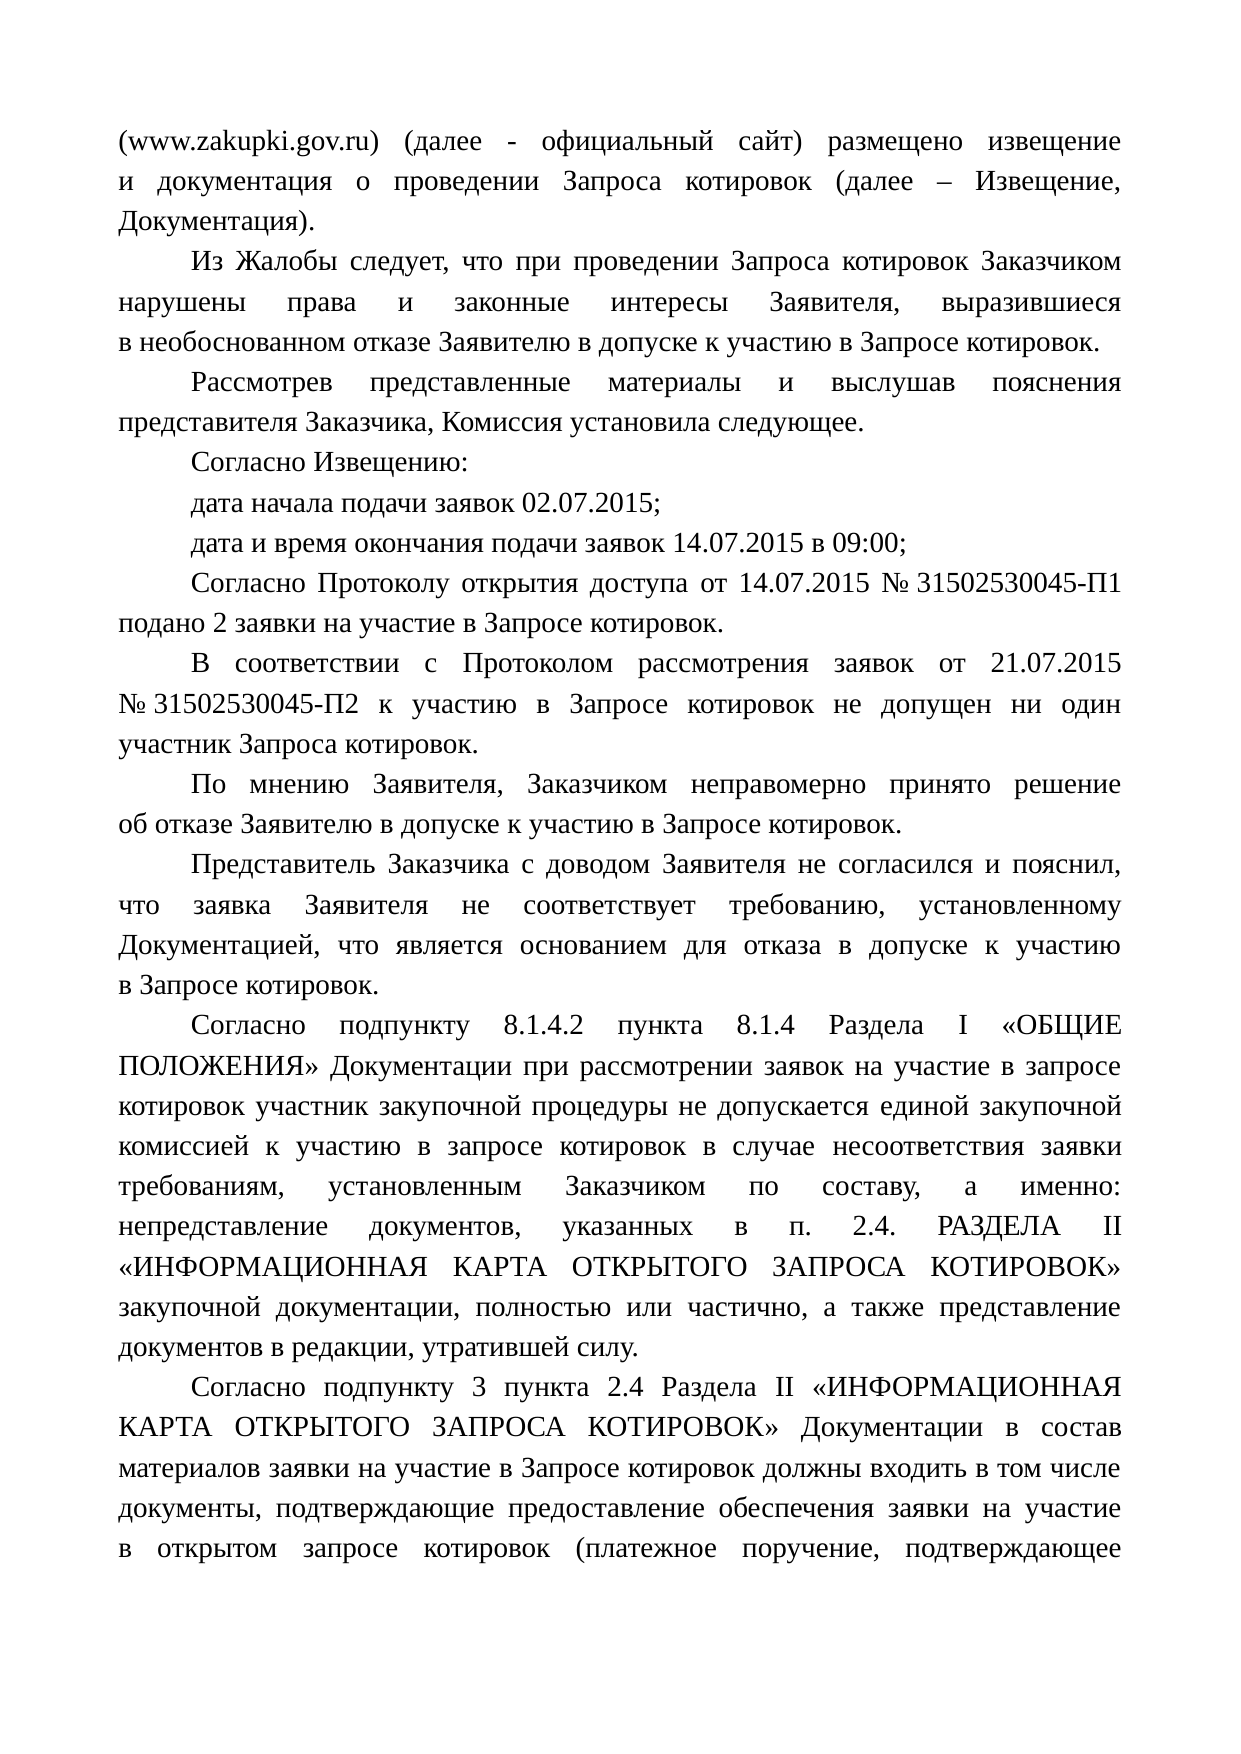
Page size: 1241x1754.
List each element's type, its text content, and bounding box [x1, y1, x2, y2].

text Из Жалобы следует, что при проведении Запроса котировок Заказчиком нарушены права и законные интересы Заявителя, выразившиеся в необоснованном отказе Заявителю в допуске к участию в Запросе котировок. [118, 239, 1122, 359]
text Согласно подпункту 8.1.4.2 пункта 8.1.4 Раздела I «ОБЩИЕ ПОЛОЖЕНИЯ» Документации при рассмотрении заявок на участие в запросе котировок участник закупочной процедуры не допускается единой закупочной комиссией к участию в запросе котировок в случае несоответствия заявки требованиям, установленным Заказчиком по составу, а именно: непредставление документов, указанных в п. 2.4. РАЗДЕЛА II «ИНФОРМАЦИОННАЯ КАРТА ОТКРЫТОГО ЗАПРОСА КОТИРОВОК» закупочной документации, полностью или частично, а также представление документов в редакции, утратившей силу. [118, 1003, 1122, 1364]
text Рассмотрев представленные материалы и выслушав пояснения представителя Заказчика, Комиссия установила следующее. [118, 359, 1122, 440]
text Представитель Заказчика с доводом Заявителя не согласился и пояснил, что заявка Заявителя не соответствует требованию, установленному Документацией, что является основанием для отказа в допуске к участию в Запросе котировок. [118, 842, 1122, 1003]
text В соответствии с Протоколом рассмотрения заявок от 21.07.2015 № 31502530045-П2 к участию в Запросе котировок не допущен ни один участник Запроса котировок. [118, 641, 1122, 761]
text дата и время окончания подачи заявок 14.07.2015 в 09:00; [118, 520, 1122, 560]
text Согласно подпункту 3 пункта 2.4 Раздела II «ИНФОРМАЦИОННАЯ КАРТА ОТКРЫТОГО ЗАПРОСА КОТИРОВОК» Документации в состав материалов заявки на участие в Запросе котировок должны входить в том числе документы, подтверждающие предоставление обеспечения заявки на участие в открытом запросе котировок (платежное поручение, подтверждающее [118, 1364, 1122, 1566]
text дата начала подачи заявок 02.07.2015; [118, 480, 1122, 520]
text (www.zakupki.gov.ru) (далее - официальный сайт) размещено извещение и документация о проведении Запроса котировок (далее – Извещение, Документация). [118, 118, 1122, 239]
text Согласно Извещению: [118, 440, 1122, 480]
text По мнению Заявителя, Заказчиком неправомерно принято решение об отказе Заявителю в допуске к участию в Запросе котировок. [118, 761, 1122, 842]
text Согласно Протоколу открытия доступа от 14.07.2015 № 31502530045-П1 подано 2 заявки на участие в Запросе котировок. [118, 560, 1122, 641]
